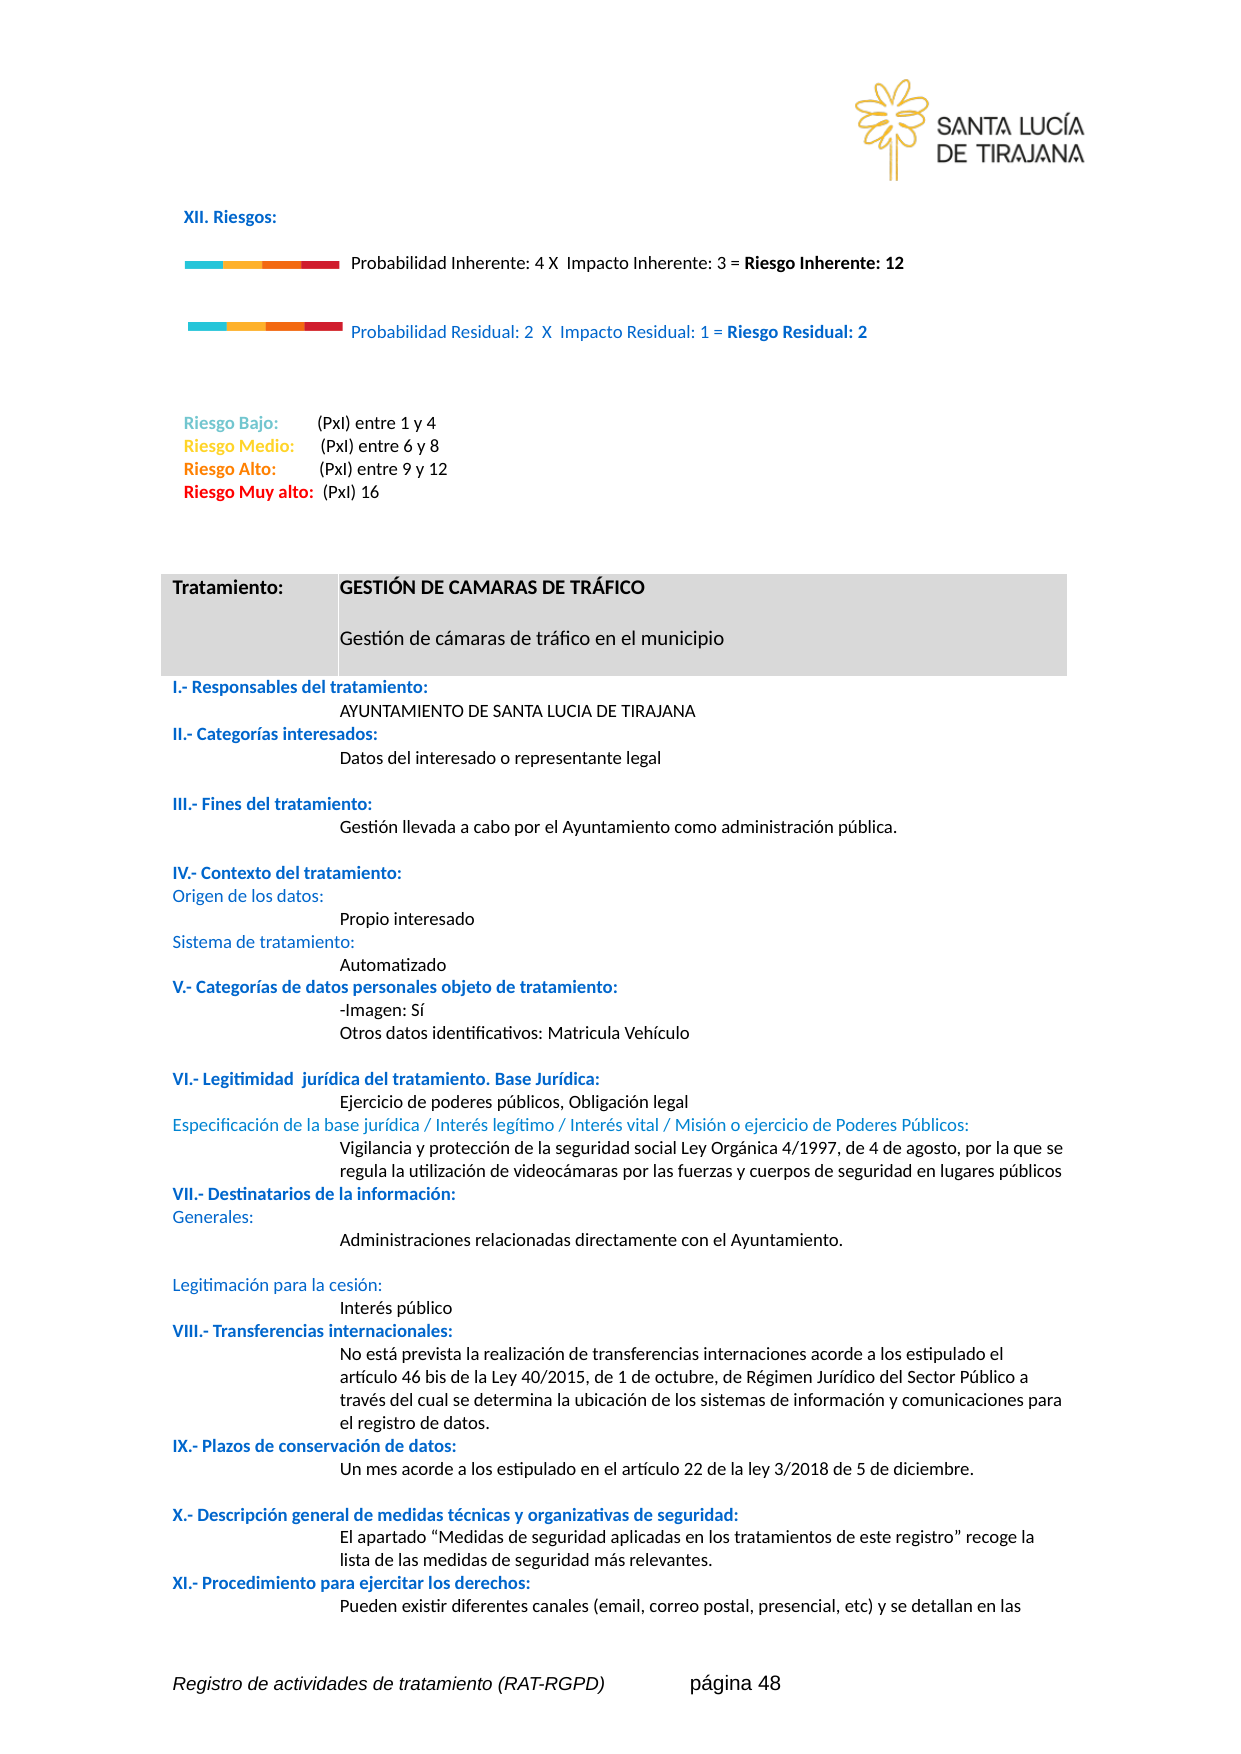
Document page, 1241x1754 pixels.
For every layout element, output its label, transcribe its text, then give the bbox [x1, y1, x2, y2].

table_cell Probabilidad Inherente: 4 X Impacto Inherente: 3 = Riesgo Inherente: 12 Probabilidad Residual: 2 X Impacto Residual: 1 = Riesgo Residual: 2 [350, 228, 1078, 388]
table_cell IX.- Plazos de conservación de datos: [161, 1434, 1067, 1457]
table_cell Gestión llevada a cabo por el Ayuntamiento como administración pública. [339, 815, 1067, 861]
table_cell VIII.- Transferencias internacionales: [161, 1319, 1067, 1342]
table_cell Ejercicio de poderes públicos, Obligación legal [339, 1090, 1067, 1113]
table_cell XI.- Procedimiento para ejercitar los derechos: [161, 1571, 1067, 1594]
table_cell VII.- Destinatarios de la información: [161, 1182, 1067, 1205]
table_cell [161, 1457, 338, 1503]
table_cell [161, 1296, 338, 1319]
table_cell Riesgo Bajo: (PxI) entre 1 y 4 Riesgo Medio: (PxI) entre 6 y 8 Riesgo Alto: (PxI) entre 9 y 12 Riesgo Muy alto: (PxI) 16 [173, 389, 1078, 526]
table_cell [161, 1342, 338, 1434]
table_cell Pueden existir diferentes canales (email, correo postal, presencial, etc) y se detallan en las [339, 1594, 1067, 1617]
table_cell II.- Categorías interesados: [161, 723, 1067, 746]
table_cell Origen de los datos: [161, 884, 1067, 907]
table_cell [161, 746, 338, 792]
table_cell Un mes acorde a los estipulado en el artículo 22 de la ley 3/2018 de 5 de diciembre. [339, 1457, 1067, 1503]
table_cell [161, 699, 338, 722]
table_cell [161, 1090, 338, 1113]
table_cell Interés público [339, 1296, 1067, 1319]
table_cell Especificación de la base jurídica / Interés legítimo / Interés vital / Misión o ejercicio de Poderes Públicos: [161, 1113, 1067, 1136]
table_cell [161, 1136, 338, 1182]
table_cell VI.- Legitimidad jurídica del tratamiento. Base Jurídica: [161, 1067, 1067, 1090]
table_cell [173, 228, 350, 388]
table_cell IV.- Contexto del tratamiento: [161, 861, 1067, 884]
table_cell [161, 953, 338, 976]
picture [188, 322, 343, 331]
table_cell AYUNTAMIENTO DE SANTA LUCIA DE TIRAJANA [339, 699, 1067, 722]
table_cell [161, 815, 338, 861]
table_cell Sistema de tratamiento: [161, 930, 1067, 953]
table_cell Administraciones relacionadas directamente con el Ayuntamiento. [339, 1228, 1067, 1273]
table_cell Legitimación para la cesión: [161, 1274, 1067, 1296]
table_cell Vigilancia y protección de la seguridad social Ley Orgánica 4/1997, de 4 de agosto, por la que se regula la utilización de videocámaras por las fuerzas y cuerpos de seguridad en lugares públicos [339, 1136, 1067, 1182]
table_cell [161, 1526, 338, 1571]
table_cell [161, 1594, 338, 1617]
table_cell [161, 1228, 338, 1273]
table_cell V.- Categorías de datos personales objeto de tratamiento: [161, 976, 1067, 998]
picture [827, 75, 1100, 182]
table_cell No está prevista la realización de transferencias internaciones acorde a los estipulado el artículo 46 bis de la Ley 40/2015, de 1 de octubre, de Régimen Jurídico del Sector Público a través del cual se determina la ubicación de los sistemas de información y comunicaciones para el registro de datos. [339, 1342, 1067, 1434]
table_cell Generales: [161, 1205, 1067, 1228]
table_cell Propio interesado [339, 907, 1067, 930]
picture [184, 261, 340, 269]
table_cell [161, 999, 338, 1067]
table_cell -Imagen: Sí Otros datos identificativos: Matricula Vehículo [339, 999, 1067, 1067]
table_cell El apartado “Medidas de seguridad aplicadas en los tratamientos de este registro” recoge la lista de las medidas de seguridad más relevantes. [339, 1526, 1067, 1571]
table_cell XII. Riesgos: [173, 205, 1078, 228]
table_header GESTIÓN DE CAMARAS DE TRÁFICO Gestión de cámaras de tráfico en el municipio [339, 574, 1067, 676]
table_header Tratamiento: [161, 574, 338, 676]
table_cell III.- Fines del tratamiento: [161, 792, 1067, 815]
table_cell I.- Responsables del tratamiento: [161, 676, 1067, 699]
table_cell [161, 907, 338, 930]
table_cell Datos del interesado o representante legal [339, 746, 1067, 792]
table_cell Automatizado [339, 953, 1067, 976]
table_cell X.- Descripción general de medidas técnicas y organizativas de seguridad: [161, 1503, 1067, 1526]
